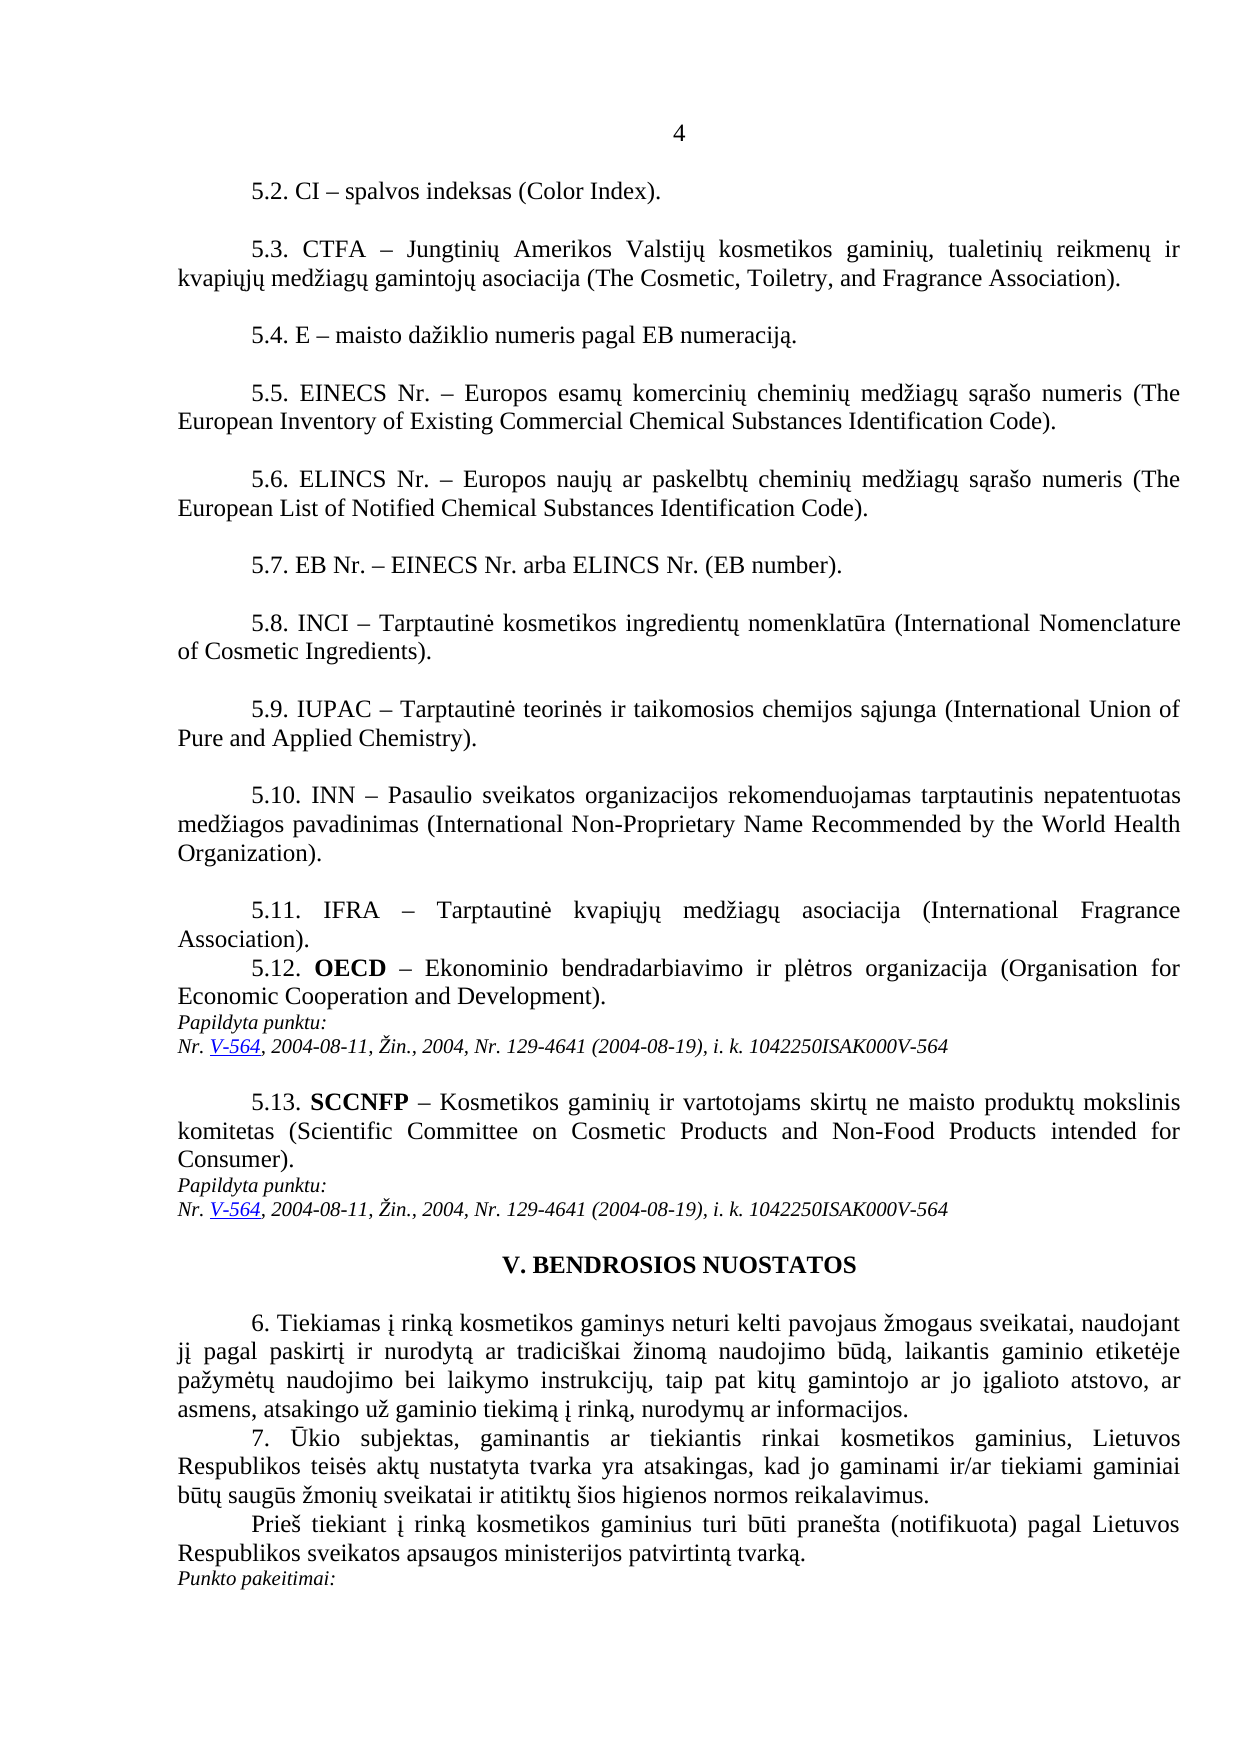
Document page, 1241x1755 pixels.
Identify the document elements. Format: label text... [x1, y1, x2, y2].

text 5.13. SCCNFP – Kosmetikos gaminių ir vartotojams skirtų ne maisto produktų mokslinis komitetas (Scientific Committee on Cosmetic Products and Non-Food Products intended for Consumer). [177, 1087, 1181, 1173]
text Nr. V-564, 2004-08-11, Žin., 2004, Nr. 129-4641 (2004-08-19), i. k. 1042250ISAK000V-564 [177, 1034, 1181, 1058]
text 5.6. ELINCS Nr. – Europos naujų ar paskelbtų cheminių medžiagų sąrašo numeris (The European List of Notified Chemical Substances Identification Code). [177, 464, 1181, 521]
text V. BENDROSIOS NUOSTATOS [177, 1250, 1181, 1279]
text 6. Tiekiamas į rinką kosmetikos gaminys neturi kelti pavojaus žmogaus sveikatai, naudojant jį pagal paskirtį ir nurodytą ar tradiciškai žinomą naudojimo būdą, laikantis gaminio etiketėje pažymėtų naudojimo bei laikymo instrukcijų, taip pat kitų gamintojo ar jo įgalioto atstovo, ar asmens, atsakingo už gaminio tiekimą į rinką, nurodymų ar informacijos. [177, 1308, 1181, 1423]
text 5.11. IFRA – Tarptautinė kvapiųjų medžiagų asociacija (International Fragrance Association). [177, 895, 1181, 953]
text 5.7. EB Nr. – EINECS Nr. arba ELINCS Nr. (EB number). [177, 550, 1181, 579]
text 5.12. OECD – Ekonominio bendradarbiavimo ir plėtros organizacija (Organisation for Economic Cooperation and Development). [177, 953, 1181, 1010]
text Nr. V-564, 2004-08-11, Žin., 2004, Nr. 129-4641 (2004-08-19), i. k. 1042250ISAK000V-564 [177, 1197, 1181, 1221]
text Papildyta punktu: [177, 1173, 1181, 1197]
text 7. Ūkio subjektas, gaminantis ar tiekiantis rinkai kosmetikos gaminius, Lietuvos Respublikos teisės aktų nustatyta tvarka yra atsakingas, kad jo gaminami ir/ar tiekiami gaminiai būtų saugūs žmonių sveikatai ir atitiktų šios higienos normos reikalavimus. [177, 1423, 1181, 1509]
text 5.3. CTFA – Jungtinių Amerikos Valstijų kosmetikos gaminių, tualetinių reikmenų ir kvapiųjų medžiagų gamintojų asociacija (The Cosmetic, Toiletry, and Fragrance Association). [177, 234, 1181, 291]
text Papildyta punktu: [177, 1010, 1181, 1034]
text 5.4. E – maisto dažiklio numeris pagal EB numeraciją. [177, 320, 1181, 349]
text 5.10. INN – Pasaulio sveikatos organizacijos rekomenduojamas tarptautinis nepatentuotas medžiagos pavadinimas (International Non-Proprietary Name Recommended by the World Health Organization). [177, 780, 1181, 866]
text 5.5. EINECS Nr. – Europos esamų komercinių cheminių medžiagų sąrašo numeris (The European Inventory of Existing Commercial Chemical Substances Identification Code). [177, 378, 1181, 435]
text 5.2. CI – spalvos indeksas (Color Index). [177, 176, 1181, 205]
text Prieš tiekiant į rinką kosmetikos gaminius turi būti pranešta (notifikuota) pagal Lietuvos Respublikos sveikatos apsaugos ministerijos patvirtintą tvarką. [177, 1509, 1181, 1566]
text 5.8. INCI – Tarptautinė kosmetikos ingredientų nomenklatūra (International Nomenclature of Cosmetic Ingredients). [177, 608, 1181, 665]
text 5.9. IUPAC – Tarptautinė teorinės ir taikomosios chemijos sąjunga (International Union of Pure and Applied Chemistry). [177, 694, 1181, 751]
text Punkto pakeitimai: [177, 1566, 1181, 1590]
